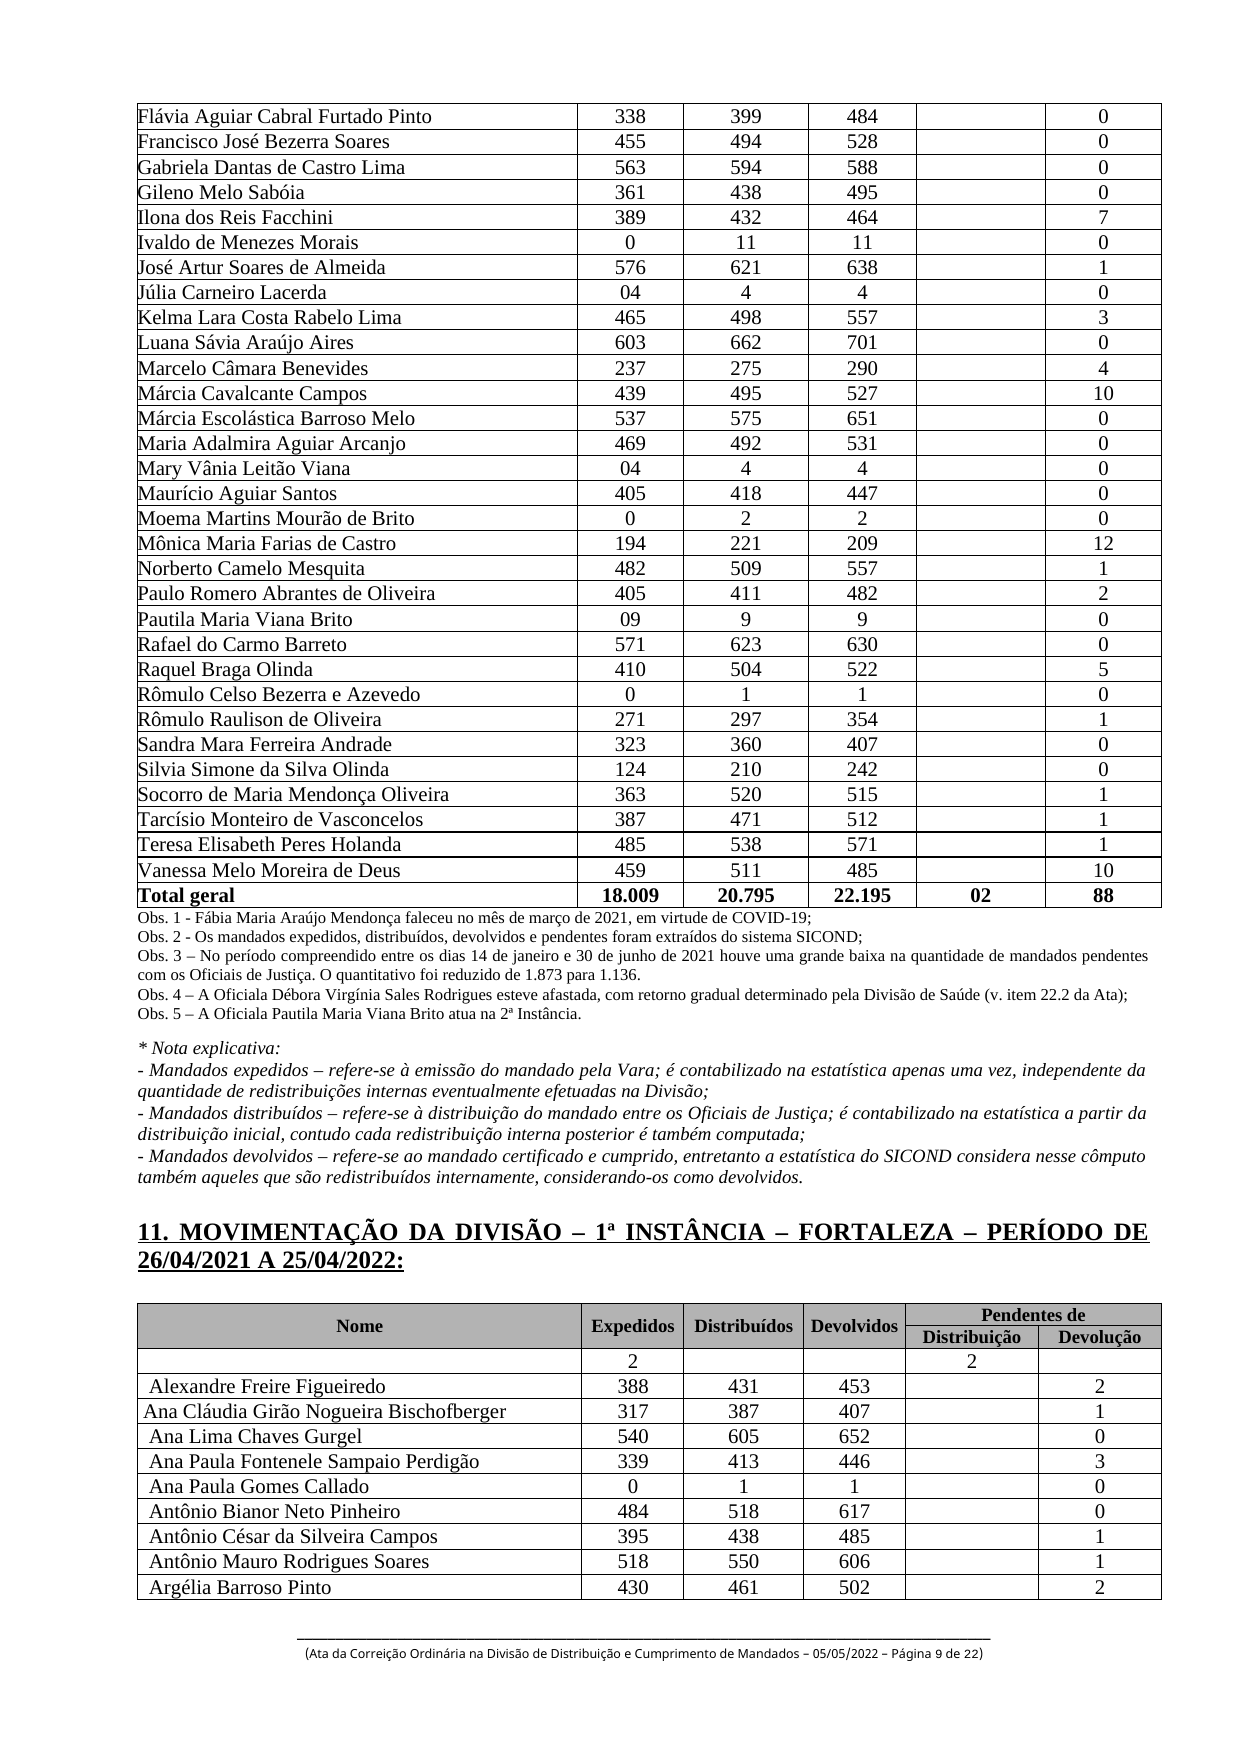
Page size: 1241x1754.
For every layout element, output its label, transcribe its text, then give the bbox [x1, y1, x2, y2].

table_cell [917, 757, 1045, 781]
table_cell 471 [684, 807, 808, 831]
table_header Expedidos [582, 1304, 683, 1348]
table_cell 557 [809, 556, 916, 580]
table_cell 504 [684, 657, 808, 681]
table_cell [138, 1349, 581, 1373]
table_cell 0 [1046, 732, 1161, 756]
table_cell 2 [1046, 581, 1161, 605]
table_cell 603 [578, 330, 683, 354]
table_cell 0 [1039, 1424, 1161, 1448]
table_cell 10 [1046, 381, 1161, 404]
table_cell [917, 807, 1045, 831]
table_cell 10 [1046, 858, 1161, 882]
table_cell Total geral [138, 883, 577, 907]
table_cell 0 [582, 1474, 683, 1498]
table_cell 11 [684, 230, 808, 254]
table_cell 485 [578, 833, 683, 856]
table_cell 432 [684, 205, 808, 229]
table_cell [906, 1550, 1038, 1573]
table_cell 395 [582, 1524, 683, 1548]
table_cell Ana Lima Chaves Gurgel [138, 1424, 581, 1448]
table_header Distribuídos [684, 1304, 803, 1348]
text 11. MOVIMENTAÇÃO DA DIVISÃO – 1ª INSTÂNCIA – FORTALEZA – PERÍODO DE [137, 1217, 1150, 1242]
table_cell José Artur Soares de Almeida [138, 255, 577, 279]
table_cell Maria Adalmira Aguiar Arcanjo [138, 431, 577, 455]
table_cell 512 [809, 807, 916, 831]
table_cell 594 [684, 155, 808, 179]
table_cell 1 [1046, 833, 1161, 856]
table_cell 405 [578, 581, 683, 605]
table_cell 1 [684, 682, 808, 706]
table_cell [804, 1349, 905, 1373]
text - Mandados devolvidos – refere-se ao mandado certificado e cumprido, entretanto a estatística do SICOND considera nesse cômputo também aqueles que são redistribuídos internamente, considerando-os como devolvidos. [137, 1145, 1150, 1188]
table_cell 237 [578, 355, 683, 379]
table_cell Antônio César da Silveira Campos [138, 1524, 581, 1548]
table_cell 02 [917, 883, 1045, 907]
table_cell 482 [809, 581, 916, 605]
table_cell 630 [809, 632, 916, 656]
table_cell 418 [684, 481, 808, 505]
table_cell 461 [684, 1575, 803, 1599]
table_cell 571 [578, 632, 683, 656]
table_cell [917, 682, 1045, 706]
table_cell 22.195 [809, 883, 916, 907]
table_cell [684, 1349, 803, 1373]
table_cell 339 [582, 1449, 683, 1473]
table_cell [917, 556, 1045, 580]
table_cell 7 [1046, 205, 1161, 229]
table_cell [917, 104, 1045, 128]
table_cell 606 [804, 1550, 905, 1573]
table_cell 453 [804, 1374, 905, 1398]
table_cell Silvia Simone da Silva Olinda [138, 757, 577, 781]
table_cell Júlia Carneiro Lacerda [138, 280, 577, 304]
table_cell 0 [578, 506, 683, 530]
table_cell 588 [809, 155, 916, 179]
table_cell 124 [578, 757, 683, 781]
table_cell 465 [578, 305, 683, 329]
table_cell 09 [578, 606, 683, 631]
table_cell Norberto Camelo Mesquita [138, 556, 577, 580]
table_cell 652 [804, 1424, 905, 1448]
table_cell [917, 732, 1045, 756]
table_cell [917, 581, 1045, 605]
table_cell Rômulo Raulison de Oliveira [138, 707, 577, 731]
table_cell 498 [684, 305, 808, 329]
table_cell 439 [578, 381, 683, 404]
table_cell 194 [578, 531, 683, 555]
table_cell [917, 230, 1045, 254]
table_cell 354 [809, 707, 916, 731]
table_cell Tarcísio Monteiro de Vasconcelos [138, 807, 577, 831]
table_cell 571 [809, 833, 916, 856]
table_cell 509 [684, 556, 808, 580]
table_cell [917, 833, 1045, 856]
table_cell 4 [809, 456, 916, 480]
table_cell 537 [578, 406, 683, 430]
table_cell 0 [578, 682, 683, 706]
table_cell 2 [809, 506, 916, 530]
table_cell 1 [1039, 1524, 1161, 1548]
table_cell 605 [684, 1424, 803, 1448]
table_cell 387 [578, 807, 683, 831]
table_cell 540 [582, 1424, 683, 1448]
table_cell Paulo Romero Abrantes de Oliveira [138, 581, 577, 605]
table_cell 271 [578, 707, 683, 731]
table_cell 538 [684, 833, 808, 856]
table_cell [917, 130, 1045, 153]
table_cell 388 [582, 1374, 683, 1398]
table_cell Luana Sávia Araújo Aires [138, 330, 577, 354]
table_cell 0 [1046, 481, 1161, 505]
table_cell 492 [684, 431, 808, 455]
table_cell 617 [804, 1499, 905, 1523]
table_cell 455 [578, 130, 683, 153]
table_cell [1039, 1349, 1161, 1373]
table_cell [906, 1374, 1038, 1398]
table_cell 9 [809, 606, 916, 631]
table_cell 2 [582, 1349, 683, 1373]
table_cell 0 [1046, 682, 1161, 706]
table_cell Maurício Aguiar Santos [138, 481, 577, 505]
table_cell 0 [1039, 1474, 1161, 1498]
table_cell 410 [578, 657, 683, 681]
table_cell 0 [1039, 1499, 1161, 1523]
table_cell 502 [804, 1575, 905, 1599]
table_cell [917, 456, 1045, 480]
table_cell [917, 330, 1045, 354]
text 26/04/2021 A 25/04/2022: [137, 1243, 1150, 1274]
table_cell [917, 431, 1045, 455]
table_cell [917, 632, 1045, 656]
table_cell 88 [1046, 883, 1161, 907]
table_cell 0 [1046, 406, 1161, 430]
table_cell 242 [809, 757, 916, 781]
table_cell 0 [1046, 632, 1161, 656]
table_cell 1 [1046, 782, 1161, 806]
table_cell 550 [684, 1550, 803, 1573]
table_cell 221 [684, 531, 808, 555]
table_cell 438 [684, 180, 808, 204]
table_cell 399 [684, 104, 808, 128]
table_cell [906, 1399, 1038, 1423]
table_header Nome [138, 1304, 581, 1348]
table_cell 469 [578, 431, 683, 455]
table_cell 0 [1046, 180, 1161, 204]
table_cell 275 [684, 355, 808, 379]
table_cell [917, 255, 1045, 279]
text - Mandados expedidos – refere-se à emissão do mandado pela Vara; é contabilizado na estatística apenas uma vez, independente da quantidade de redistribuições internas eventualmente efetuadas na Divisão; [137, 1058, 1150, 1102]
table_cell 575 [684, 406, 808, 430]
table_cell [906, 1499, 1038, 1523]
table_cell Pautila Maria Viana Brito [138, 606, 577, 631]
table_cell 209 [809, 531, 916, 555]
table_cell Márcia Escolástica Barroso Melo [138, 406, 577, 430]
table_cell 323 [578, 732, 683, 756]
text Obs. 3 – No período compreendido entre os dias 14 de janeiro e 30 de junho de 2021 houve uma grande baixa na quantidade de mandados pendentes com os Oficiais de Justiça. O quantitativo foi reduzido de 1.873 para 1.136. [137, 946, 1150, 984]
text - Mandados distribuídos – refere-se à distribuição do mandado entre os Oficiais de Justiça; é contabilizado na estatística a partir da distribuição inicial, contudo cada redistribuição interna posterior é também computada; [137, 1102, 1150, 1145]
table_cell [917, 406, 1045, 430]
table_cell [917, 657, 1045, 681]
table_cell [906, 1524, 1038, 1548]
table_cell Gabriela Dantas de Castro Lima [138, 155, 577, 179]
table_cell 494 [684, 130, 808, 153]
table_cell [917, 531, 1045, 555]
table_cell Gileno Melo Sabóia [138, 180, 577, 204]
table_cell Teresa Elisabeth Peres Holanda [138, 833, 577, 856]
table_cell 518 [684, 1499, 803, 1523]
table_cell [917, 305, 1045, 329]
table_cell 484 [809, 104, 916, 128]
table_cell Antônio Mauro Rodrigues Soares [138, 1550, 581, 1573]
table_cell Mary Vânia Leitão Viana [138, 456, 577, 480]
table_cell 387 [684, 1399, 803, 1423]
table_cell 576 [578, 255, 683, 279]
table_cell 446 [804, 1449, 905, 1473]
table_cell 1 [809, 682, 916, 706]
table_cell 407 [804, 1399, 905, 1423]
table_cell [906, 1575, 1038, 1599]
table_cell 638 [809, 255, 916, 279]
table_cell 20.795 [684, 883, 808, 907]
table_cell 0 [1046, 456, 1161, 480]
table_cell 338 [578, 104, 683, 128]
table_cell 621 [684, 255, 808, 279]
table_cell Sandra Mara Ferreira Andrade [138, 732, 577, 756]
table_cell 1 [1039, 1550, 1161, 1573]
table_cell Marcelo Câmara Benevides [138, 355, 577, 379]
table_cell 4 [684, 456, 808, 480]
table_cell 2 [1039, 1575, 1161, 1599]
table_cell 520 [684, 782, 808, 806]
table_cell 447 [809, 481, 916, 505]
table_cell 363 [578, 782, 683, 806]
table_cell Alexandre Freire Figueiredo [138, 1374, 581, 1398]
table_cell 405 [578, 481, 683, 505]
table_cell 1 [1046, 255, 1161, 279]
table_cell [917, 155, 1045, 179]
table_cell Flávia Aguiar Cabral Furtado Pinto [138, 104, 577, 128]
table_cell Moema Martins Mourão de Brito [138, 506, 577, 530]
table_cell 495 [809, 180, 916, 204]
table_cell 11 [809, 230, 916, 254]
table_cell 0 [578, 230, 683, 254]
table_cell 389 [578, 205, 683, 229]
table_header Pendentes de [906, 1304, 1161, 1325]
table_cell 484 [582, 1499, 683, 1523]
table_cell 623 [684, 632, 808, 656]
table_cell 0 [1046, 130, 1161, 153]
table_cell 528 [809, 130, 916, 153]
table_cell 12 [1046, 531, 1161, 555]
table_cell [906, 1424, 1038, 1448]
table_cell 522 [809, 657, 916, 681]
table_cell Devolução [1039, 1326, 1161, 1348]
table_cell 459 [578, 858, 683, 882]
table_cell 515 [809, 782, 916, 806]
table_cell 411 [684, 581, 808, 605]
table_cell 297 [684, 707, 808, 731]
table_cell 210 [684, 757, 808, 781]
table_cell 2 [1039, 1374, 1161, 1398]
table_cell 431 [684, 1374, 803, 1398]
table_cell 1 [1039, 1399, 1161, 1423]
table_cell 290 [809, 355, 916, 379]
text Obs. 1 - Fábia Maria Araújo Mendonça faleceu no mês de março de 2021, em virtude de COVID-19; [137, 908, 1150, 927]
table_cell 557 [809, 305, 916, 329]
table_cell [917, 280, 1045, 304]
table_cell Rômulo Celso Bezerra e Azevedo [138, 682, 577, 706]
table_cell 0 [1046, 330, 1161, 354]
table_cell 2 [906, 1349, 1038, 1373]
table_cell [906, 1474, 1038, 1498]
table_cell 518 [582, 1550, 683, 1573]
table_cell 04 [578, 280, 683, 304]
table_cell 563 [578, 155, 683, 179]
table_cell [917, 481, 1045, 505]
table_cell [917, 858, 1045, 882]
table_cell 1 [1046, 556, 1161, 580]
table_cell Ana Paula Fontenele Sampaio Perdigão [138, 1449, 581, 1473]
table_cell Francisco José Bezerra Soares [138, 130, 577, 153]
table_cell Distribuição [906, 1326, 1038, 1348]
table_cell 438 [684, 1524, 803, 1548]
table_cell [906, 1449, 1038, 1473]
table_cell [917, 707, 1045, 731]
table_cell 0 [1046, 606, 1161, 631]
table_cell [917, 782, 1045, 806]
table_cell 361 [578, 180, 683, 204]
table_cell 9 [684, 606, 808, 631]
table_cell [917, 355, 1045, 379]
table_cell Ivaldo de Menezes Morais [138, 230, 577, 254]
table_cell [917, 506, 1045, 530]
table_cell 18.009 [578, 883, 683, 907]
text * Nota explicativa: [137, 1037, 1150, 1058]
table_cell 0 [1046, 506, 1161, 530]
table_cell 701 [809, 330, 916, 354]
table_cell 464 [809, 205, 916, 229]
table_cell 0 [1046, 155, 1161, 179]
table_cell 1 [1046, 707, 1161, 731]
table_cell 317 [582, 1399, 683, 1423]
table_cell 531 [809, 431, 916, 455]
table_cell 5 [1046, 657, 1161, 681]
table_cell 0 [1046, 431, 1161, 455]
table_cell Antônio Bianor Neto Pinheiro [138, 1499, 581, 1523]
table_cell 495 [684, 381, 808, 404]
table_cell 430 [582, 1575, 683, 1599]
table_cell [917, 381, 1045, 404]
table_cell 4 [684, 280, 808, 304]
table_cell Ilona dos Reis Facchini [138, 205, 577, 229]
table_cell [917, 205, 1045, 229]
table_cell 0 [1046, 280, 1161, 304]
text Obs. 2 - Os mandados expedidos, distribuídos, devolvidos e pendentes foram extraídos do sistema SICOND; [137, 927, 1150, 946]
table_cell 407 [809, 732, 916, 756]
table_cell 3 [1039, 1449, 1161, 1473]
table_cell 413 [684, 1449, 803, 1473]
table_cell 0 [1046, 757, 1161, 781]
table_cell 3 [1046, 305, 1161, 329]
table_cell 485 [804, 1524, 905, 1548]
table_cell Ana Cláudia Girão Nogueira Bischofberger [138, 1399, 581, 1423]
table_cell Ana Paula Gomes Callado [138, 1474, 581, 1498]
table_cell 511 [684, 858, 808, 882]
table_cell 2 [684, 506, 808, 530]
table_cell 04 [578, 456, 683, 480]
table_cell [917, 180, 1045, 204]
table_cell Márcia Cavalcante Campos [138, 381, 577, 404]
table_cell Argélia Barroso Pinto [138, 1575, 581, 1599]
table_cell Kelma Lara Costa Rabelo Lima [138, 305, 577, 329]
table_header Devolvidos [804, 1304, 905, 1348]
table_cell Raquel Braga Olinda [138, 657, 577, 681]
table_cell 0 [1046, 104, 1161, 128]
table_cell 527 [809, 381, 916, 404]
table_cell 662 [684, 330, 808, 354]
table_cell 1 [684, 1474, 803, 1498]
table_cell 360 [684, 732, 808, 756]
table_cell 0 [1046, 230, 1161, 254]
table_cell Socorro de Maria Mendonça Oliveira [138, 782, 577, 806]
table_cell 651 [809, 406, 916, 430]
table_cell 482 [578, 556, 683, 580]
table_cell 1 [1046, 807, 1161, 831]
table_cell 4 [809, 280, 916, 304]
table_cell Rafael do Carmo Barreto [138, 632, 577, 656]
text Obs. 5 – A Oficiala Pautila Maria Viana Brito atua na 2ª Instância. [137, 1003, 1150, 1023]
table_cell 4 [1046, 355, 1161, 379]
table_cell 485 [809, 858, 916, 882]
table_cell Mônica Maria Farias de Castro [138, 531, 577, 555]
table_cell [917, 606, 1045, 631]
table_cell 1 [804, 1474, 905, 1498]
text Obs. 4 – A Oficiala Débora Virgínia Sales Rodrigues esteve afastada, com retorno gradual determinado pela Divisão de Saúde (v. item 22.2 da Ata); [137, 984, 1150, 1003]
table_cell Vanessa Melo Moreira de Deus [138, 858, 577, 882]
